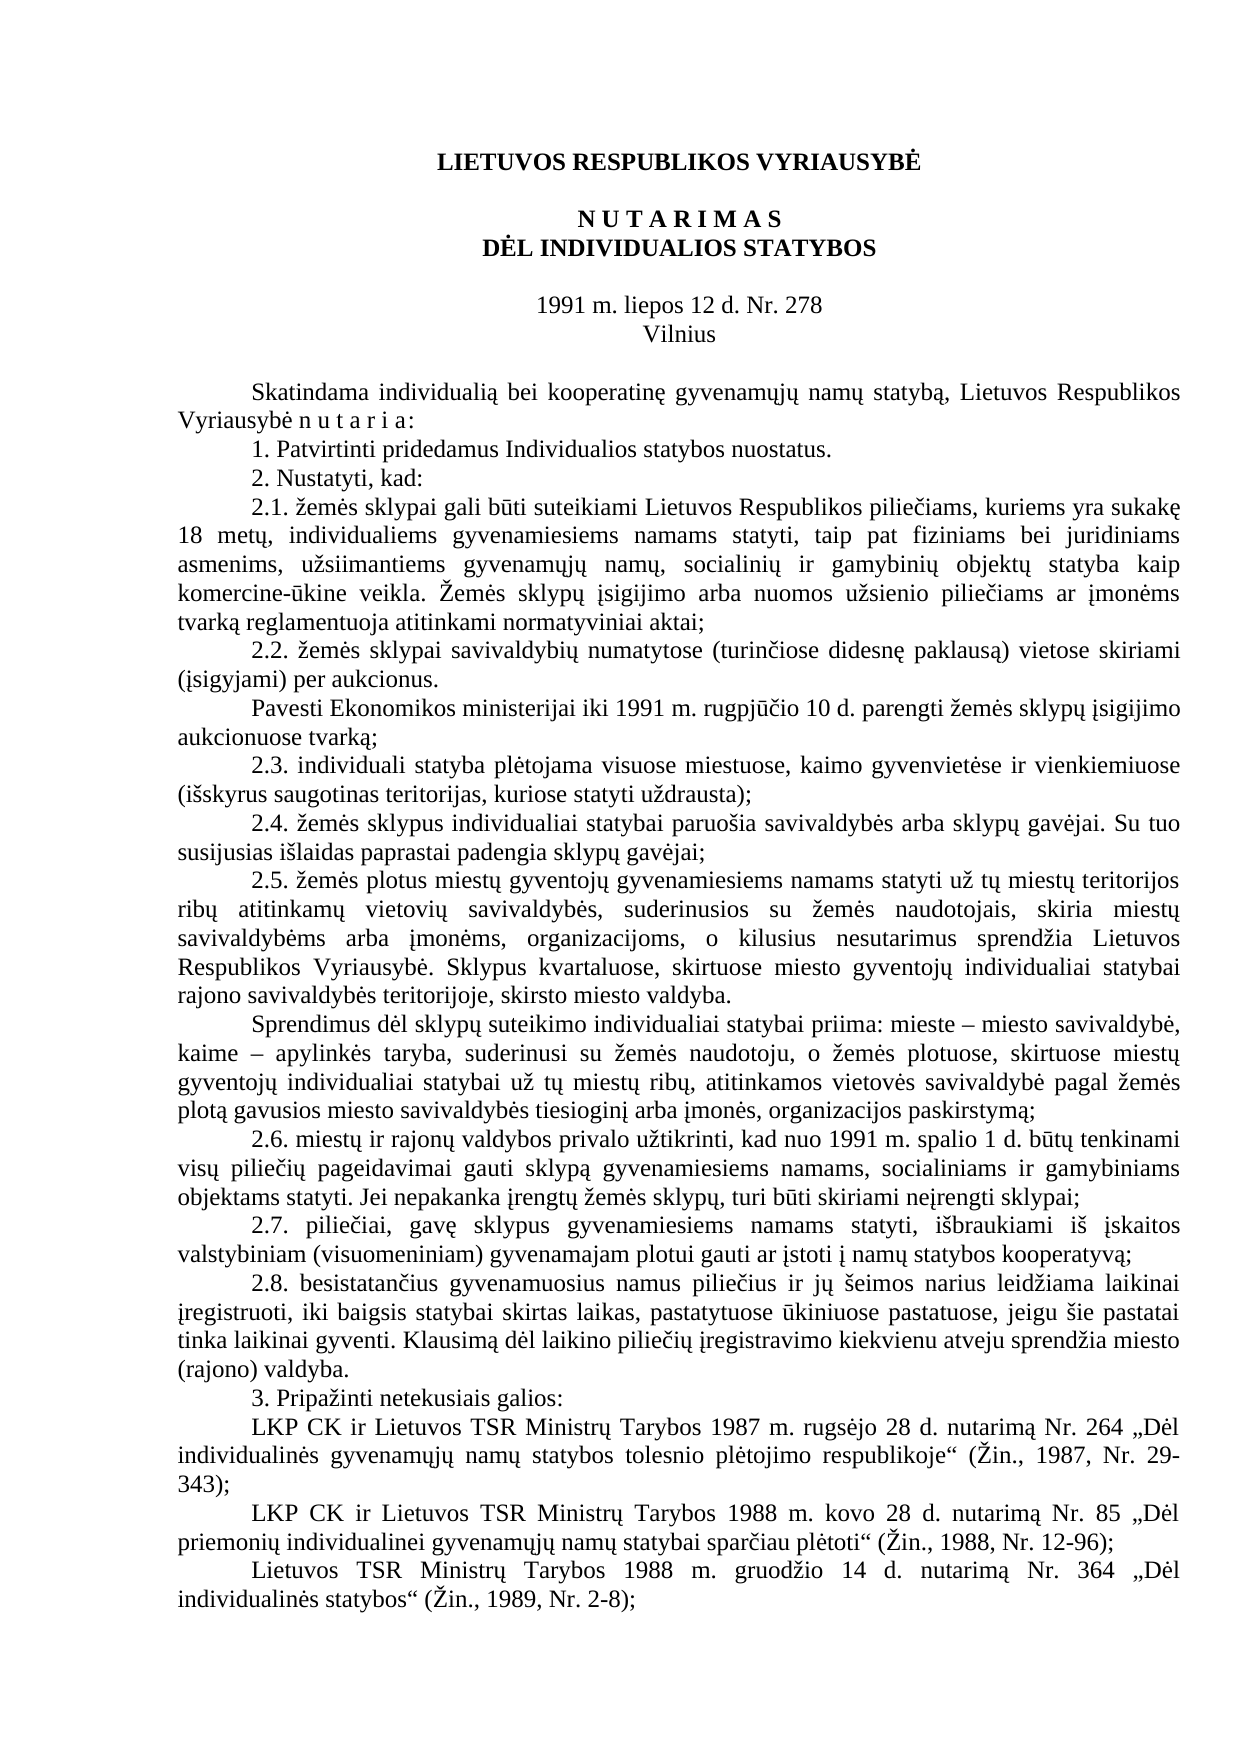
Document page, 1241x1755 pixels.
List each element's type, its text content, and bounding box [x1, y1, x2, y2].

text Pavesti Ekonomikos ministerijai iki 1991 m. rugpjūčio 10 d. parengti žemės sklypų įsigijimo aukcionuose tvarką; [177, 693, 1181, 751]
text 1. Patvirtinti pridedamus Individualios statybos nuostatus. [177, 434, 1181, 463]
text 2.5. žemės plotus miestų gyventojų gyvenamiesiems namams statyti už tų miestų teritorijos ribų atitinkamų vietovių savivaldybės, suderinusios su žemės naudotojais, skiria miestų savivaldybėms arba įmonėms, organizacijoms, o kilusius nesutarimus sprendžia Lietuvos Respublikos Vyriausybė. Sklypus kvartaluose, skirtuose miesto gyventojų individualiai statybai rajono savivaldybės teritorijoje, skirsto miesto valdyba. [177, 866, 1181, 1009]
text LKP CK ir Lietuvos TSR Ministrų Tarybos 1988 m. kovo 28 d. nutarimą Nr. 85 „Dėl priemonių individualinei gyvenamųjų namų statybai sparčiau plėtoti“ (Žin., 1988, Nr. 12-96); [177, 1498, 1181, 1556]
text 2.7. piliečiai, gavę sklypus gyvenamiesiems namams statyti, išbraukiami iš įskaitos valstybiniam (visuomeniniam) gyvenamajam plotui gauti ar įstoti į namų statybos kooperatyvą; [177, 1211, 1181, 1268]
text Skatindama individualią bei kooperatinę gyvenamųjų namų statybą, Lietuvos Respublikos Vyriausybė nutaria: [177, 377, 1181, 434]
text LKP CK ir Lietuvos TSR Ministrų Tarybos 1987 m. rugsėjo 28 d. nutarimą Nr. 264 „Dėl individualinės gyvenamųjų namų statybos tolesnio plėtojimo respublikoje“ (Žin., 1987, Nr. 29-343); [177, 1412, 1181, 1498]
text 2.8. besistatančius gyvenamuosius namus piliečius ir jų šeimos narius leidžiama laikinai įregistruoti, iki baigsis statybai skirtas laikas, pastatytuose ūkiniuose pastatuose, jeigu šie pastatai tinka laikinai gyventi. Klausimą dėl laikino piliečių įregistravimo kiekvienu atveju sprendžia miesto (rajono) valdyba. [177, 1268, 1181, 1383]
text Lietuvos TSR Ministrų Tarybos 1988 m. gruodžio 14 d. nutarimą Nr. 364 „Dėl individualinės statybos“ (Žin., 1989, Nr. 2-8); [177, 1556, 1181, 1613]
text 2. Nustatyti, kad: [177, 463, 1181, 492]
text 2.1. žemės sklypai gali būti suteikiami Lietuvos Respublikos piliečiams, kuriems yra sukakę 18 metų, individualiems gyvenamiesiems namams statyti, taip pat fiziniams bei juridiniams asmenims, užsiimantiems gyvenamųjų namų, socialinių ir gamybinių objektų statyba kaip komercine-ūkine veikla. Žemės sklypų įsigijimo arba nuomos užsienio piliečiams ar įmonėms tvarką reglamentuoja atitinkami normatyviniai aktai; [177, 492, 1181, 636]
text 2.6. miestų ir rajonų valdybos privalo užtikrinti, kad nuo 1991 m. spalio 1 d. būtų tenkinami visų piliečių pageidavimai gauti sklypą gyvenamiesiems namams, socialiniams ir gamybiniams objektams statyti. Jei nepakanka įrengtų žemės sklypų, turi būti skiriami neįrengti sklypai; [177, 1124, 1181, 1211]
text Sprendimus dėl sklypų suteikimo individualiai statybai priima: mieste – miesto savivaldybė, kaime – apylinkės taryba, suderinusi su žemės naudotoju, o žemės plotuose, skirtuose miestų gyventojų individualiai statybai už tų miestų ribų, atitinkamos vietovės savivaldybė pagal žemės plotą gavusios miesto savivaldybės tiesioginį arba įmonės, organizacijos paskirstymą; [177, 1009, 1181, 1124]
text 3. Pripažinti netekusiais galios: [177, 1383, 1181, 1412]
text DĖL INDIVIDUALIOS STATYBOS [177, 233, 1181, 262]
text 1991 m. liepos 12 d. Nr. 278 [177, 291, 1181, 319]
text N U T A R I M A S [177, 204, 1181, 233]
text LIETUVOS RESPUBLIKOS VYRIAUSYBĖ [177, 147, 1181, 176]
text 2.3. individuali statyba plėtojama visuose miestuose, kaimo gyvenvietėse ir vienkiemiuose (išskyrus saugotinas teritorijas, kuriose statyti uždrausta); [177, 751, 1181, 808]
text 2.2. žemės sklypai savivaldybių numatytose (turinčiose didesnę paklausą) vietose skiriami (įsigyjami) per aukcionus. [177, 636, 1181, 693]
text 2.4. žemės sklypus individualiai statybai paruošia savivaldybės arba sklypų gavėjai. Su tuo susijusias išlaidas paprastai padengia sklypų gavėjai; [177, 808, 1181, 866]
text Vilnius [177, 319, 1181, 348]
